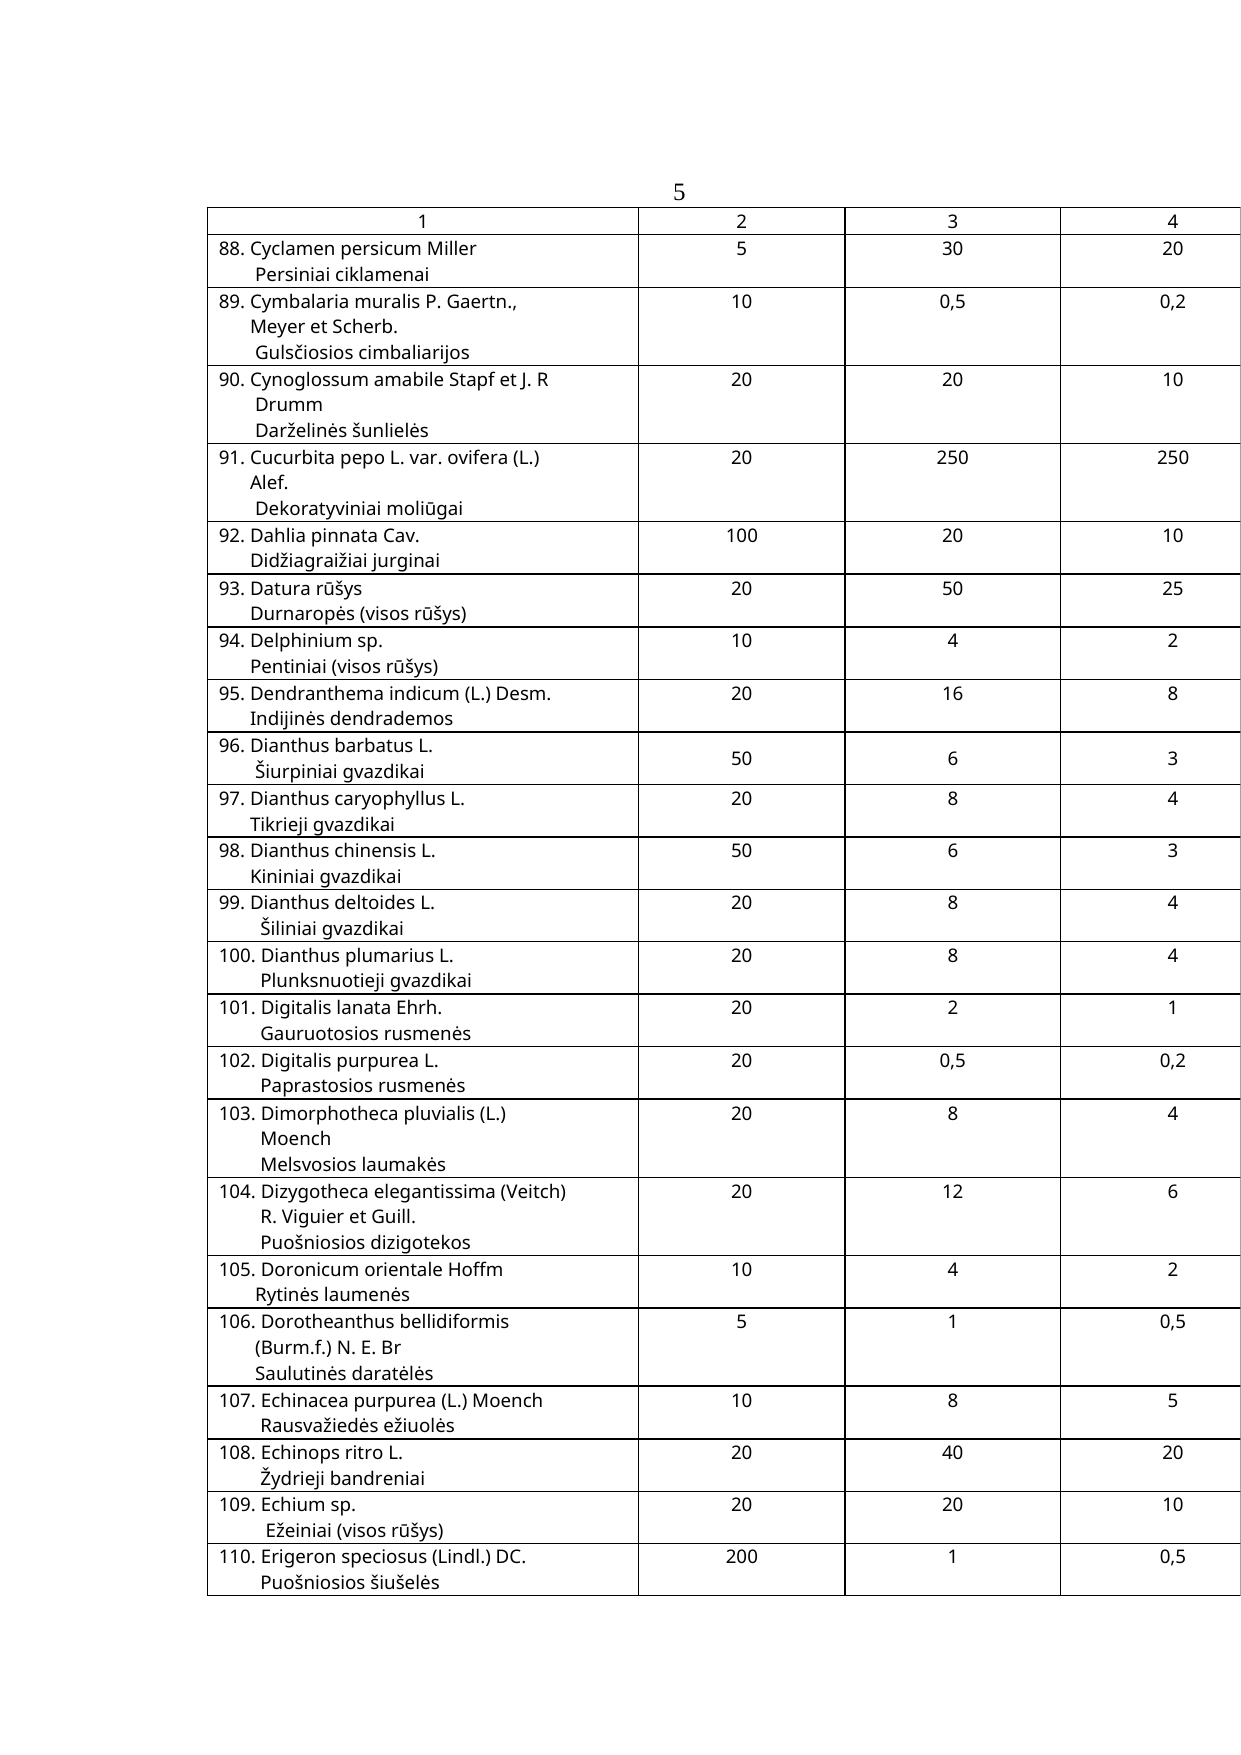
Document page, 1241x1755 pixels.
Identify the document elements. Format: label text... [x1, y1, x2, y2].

table_cell 1 [846, 1309, 1060, 1385]
table_cell 89. Cymbalaria muralis P. Gaertn., Meyer et Scherb. Gulsčiosios cimbaliarijos [208, 288, 638, 364]
table_cell 106. Dorotheanthus bellidiformis (Burm.f.) N. E. Br Saulutinės daratėlės [208, 1309, 638, 1385]
table_cell 98. Dianthus chinensis L. Kininiai gvazdikai [208, 838, 638, 888]
table_cell 2 [1061, 1256, 1240, 1307]
table_cell 3 [1061, 733, 1240, 784]
table_cell 6 [846, 838, 1060, 888]
table_cell 97. Dianthus caryophyllus L. Tikrieji gvazdikai [208, 785, 638, 836]
table_cell 90. Cynoglossum amabile Stapf et J. R Drumm Darželinės šunlielės [208, 366, 638, 443]
table_cell 10 [639, 628, 844, 678]
table_cell 3 [1061, 838, 1240, 888]
table_cell 4 [1061, 890, 1240, 941]
table_cell 30 [846, 235, 1060, 286]
table_cell 20 [639, 1047, 844, 1098]
table_cell 110. Erigeron speciosus (Lindl.) DC. Puošniosios šiušelės [208, 1544, 638, 1595]
table_cell 10 [639, 288, 844, 364]
table_cell 0,5 [1061, 1544, 1240, 1595]
table_cell 40 [846, 1440, 1060, 1491]
table_cell 20 [639, 890, 844, 941]
table_cell 20 [846, 522, 1060, 573]
table_cell 10 [1061, 522, 1240, 573]
table_cell 20 [639, 1178, 844, 1254]
table_cell 20 [639, 444, 844, 521]
table_cell 4 [846, 628, 1060, 678]
table_cell 20 [639, 680, 844, 731]
table_cell 104. Dizygotheca elegantissima (Veitch) R. Viguier et Guill. Puošniosios dizigotekos [208, 1178, 638, 1254]
table_cell 2 [846, 995, 1060, 1046]
table_cell 50 [846, 575, 1060, 626]
table_cell 20 [639, 995, 844, 1046]
table_cell 88. Cyclamen persicum Miller Persiniai ciklamenai [208, 235, 638, 286]
table_cell 10 [639, 1387, 844, 1438]
table_cell 95. Dendranthema indicum (L.) Desm. Indijinės dendrademos [208, 680, 638, 731]
table_cell 93. Datura rūšys Durnaropės (visos rūšys) [208, 575, 638, 626]
table_cell 105. Doronicum orientale Hoffm Rytinės laumenės [208, 1256, 638, 1307]
table_cell 5 [639, 1309, 844, 1385]
table_cell 5 [1061, 1387, 1240, 1438]
table_cell 20 [639, 942, 844, 993]
table_cell 20 [639, 366, 844, 443]
table_cell 200 [639, 1544, 844, 1595]
table_cell 4 [1061, 1100, 1240, 1176]
table_cell 20 [639, 1492, 844, 1543]
table_cell 50 [639, 733, 844, 784]
table_cell 20 [1061, 235, 1240, 286]
table_cell 8 [1061, 680, 1240, 731]
table_cell 10 [1061, 366, 1240, 443]
table_cell 94. Delphinium sp. Pentiniai (visos rūšys) [208, 628, 638, 678]
table_cell 25 [1061, 575, 1240, 626]
table_cell 20 [846, 366, 1060, 443]
table_cell 8 [846, 942, 1060, 993]
table_cell 4 [1061, 785, 1240, 836]
table_cell 250 [1061, 444, 1240, 521]
table_cell 99. Dianthus deltoides L. Šiliniai gvazdikai [208, 890, 638, 941]
table_cell 20 [639, 575, 844, 626]
table_cell 50 [639, 838, 844, 888]
table_cell 8 [846, 785, 1060, 836]
table_header 4 [1061, 208, 1240, 234]
table_cell 100. Dianthus plumarius L. Plunksnuotieji gvazdikai [208, 942, 638, 993]
table_cell 4 [1061, 942, 1240, 993]
table_header 3 [846, 208, 1060, 234]
table_cell 5 [639, 235, 844, 286]
table_cell 0,5 [1061, 1309, 1240, 1385]
table_cell 100 [639, 522, 844, 573]
table_cell 109. Echium sp. Ežeiniai (visos rūšys) [208, 1492, 638, 1543]
table_cell 20 [639, 1440, 844, 1491]
table_cell 96. Dianthus barbatus L. Šiurpiniai gvazdikai [208, 733, 638, 784]
table_cell 0,5 [846, 288, 1060, 364]
table_cell 2 [1061, 628, 1240, 678]
table_cell 10 [1061, 1492, 1240, 1543]
table_cell 8 [846, 890, 1060, 941]
table_cell 20 [846, 1492, 1060, 1543]
table_header 1 [208, 208, 638, 234]
table_cell 0,5 [846, 1047, 1060, 1098]
table_cell 91. Cucurbita pepo L. var. ovifera (L.) Alef. Dekoratyviniai moliūgai [208, 444, 638, 521]
table_cell 8 [846, 1387, 1060, 1438]
table_cell 1 [846, 1544, 1060, 1595]
table_cell 12 [846, 1178, 1060, 1254]
table_cell 6 [1061, 1178, 1240, 1254]
table_cell 6 [846, 733, 1060, 784]
table_cell 102. Digitalis purpurea L. Paprastosios rusmenės [208, 1047, 638, 1098]
table_cell 20 [1061, 1440, 1240, 1491]
table_cell 8 [846, 1100, 1060, 1176]
table_cell 101. Digitalis lanata Ehrh. Gauruotosios rusmenės [208, 995, 638, 1046]
table_cell 20 [639, 785, 844, 836]
table_cell 1 [1061, 995, 1240, 1046]
table_cell 108. Echinops ritro L. Žydrieji bandreniai [208, 1440, 638, 1491]
table_cell 92. Dahlia pinnata Cav. Didžiagraižiai jurginai [208, 522, 638, 573]
table_cell 250 [846, 444, 1060, 521]
table_cell 10 [639, 1256, 844, 1307]
table_cell 20 [639, 1100, 844, 1176]
table_header 2 [639, 208, 844, 234]
table_cell 0,2 [1061, 288, 1240, 364]
table_cell 16 [846, 680, 1060, 731]
table_cell 0,2 [1061, 1047, 1240, 1098]
table_cell 107. Echinacea purpurea (L.) Moench Rausvažiedės ežiuolės [208, 1387, 638, 1438]
table_cell 4 [846, 1256, 1060, 1307]
table_cell 103. Dimorphotheca pluvialis (L.) Moench Melsvosios laumakės [208, 1100, 638, 1176]
